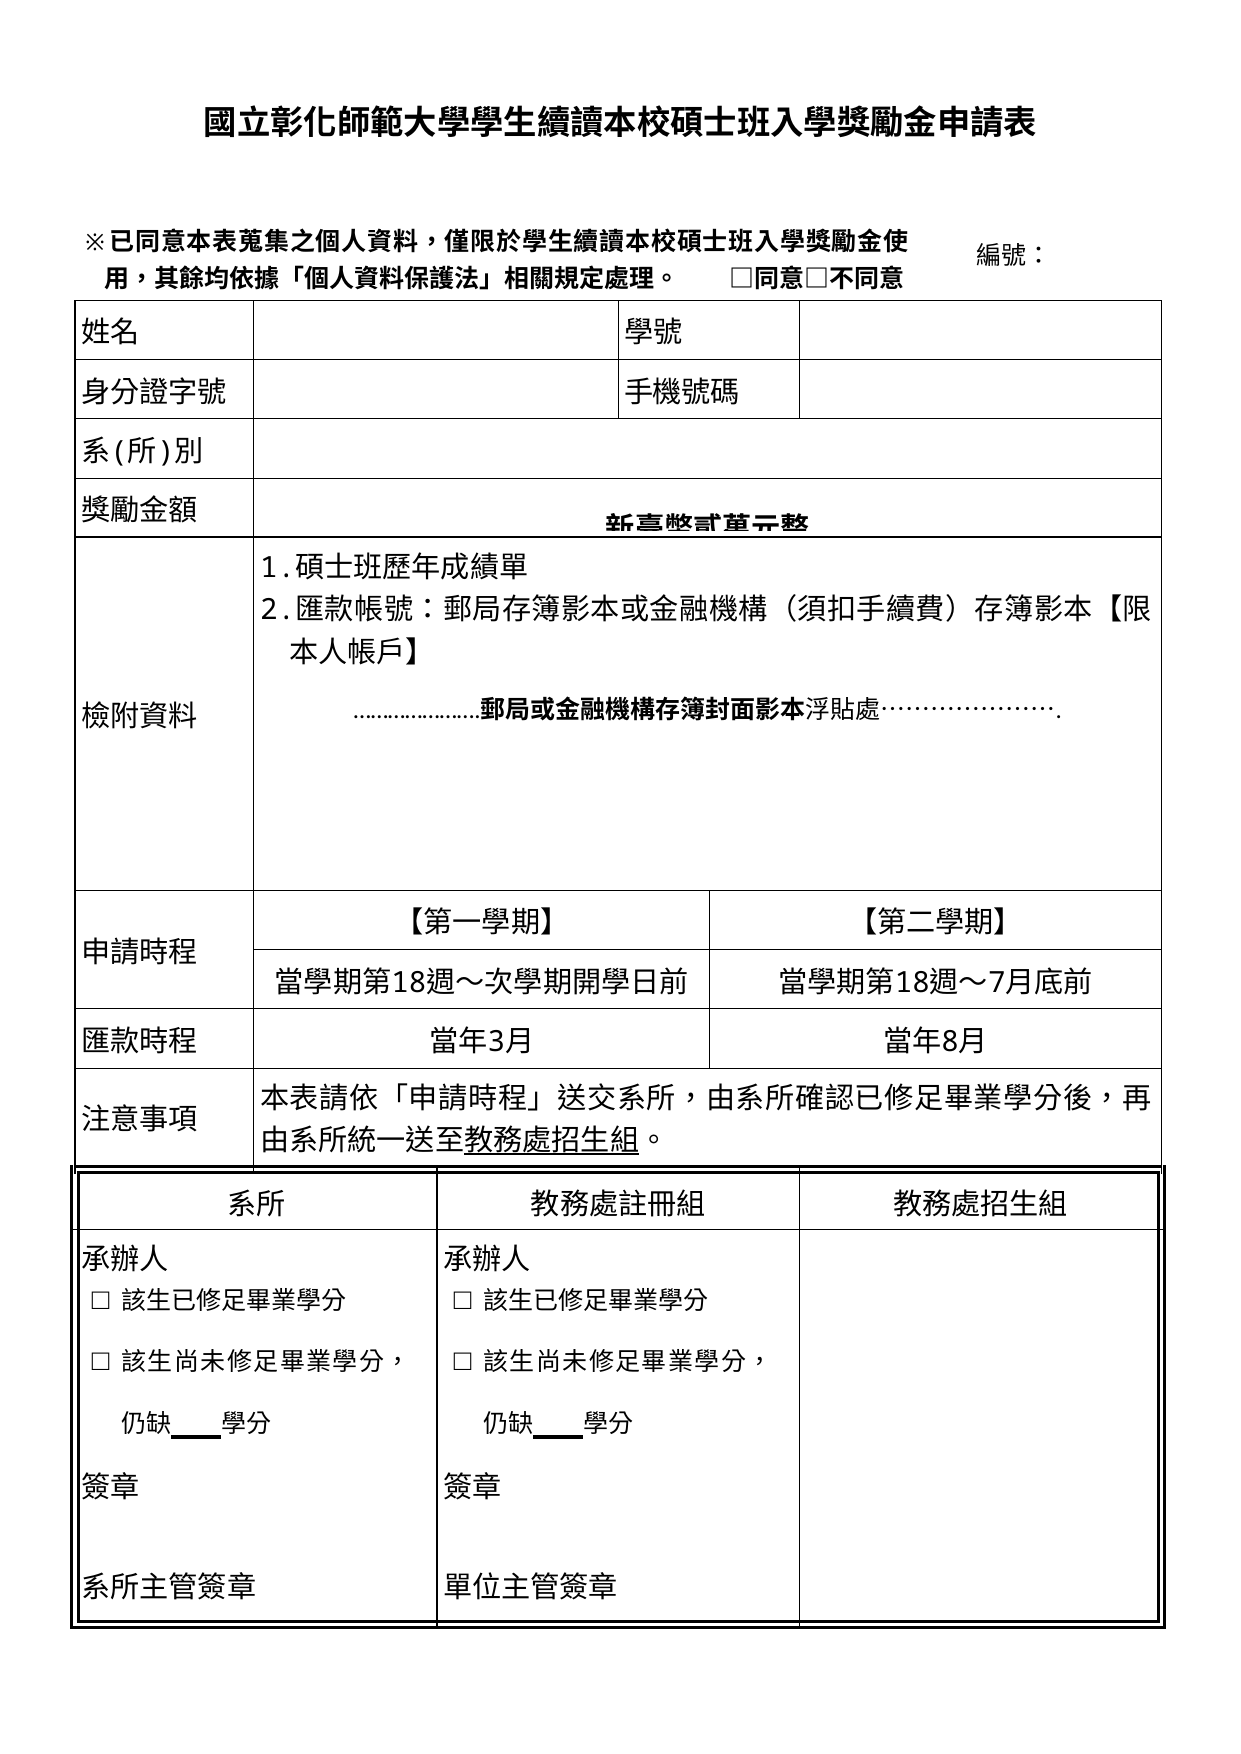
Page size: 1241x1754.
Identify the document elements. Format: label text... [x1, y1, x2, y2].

table_cell 本表請依「申請時程」送交系所，由系所確認已修足畢業學分後，再由系所統一送至教務處招生組。 [254, 1069, 1161, 1165]
table_cell [254, 419, 1161, 477]
text 國立彰化師範大學學生續讀本校碩士班入學獎勵金申請表 [75, 96, 1165, 144]
table_header ※已同意本表蒐集之個人資料，僅限於學生續讀本校碩士班入學獎勵金使用，其餘均依據「個人資料保護法」相關規定處理。 □同意□不同意 [75, 206, 931, 300]
table_cell 身分證字號 [76, 360, 253, 418]
table_header 編號： [931, 206, 1161, 300]
table_cell [800, 1230, 1157, 1620]
table_cell 手機號碼 [619, 360, 799, 418]
table_cell 教務處註冊組 [438, 1174, 799, 1228]
table_cell 當年8月 [710, 1009, 1161, 1067]
table_cell 當學期第18週～7月底前 [710, 950, 1161, 1008]
table_cell 系所 [80, 1174, 436, 1228]
table_cell 注意事項 [76, 1069, 253, 1165]
table_cell 承辦人 該生已修足畢業學分 該生尚未修足畢業學分，仍缺 學分 簽章 單位主管簽章 [438, 1230, 799, 1620]
table_cell 學號 [619, 301, 799, 359]
table_cell 承辦人 該生已修足畢業學分 該生尚未修足畢業學分，仍缺 學分 簽章 系所主管簽章 [80, 1230, 436, 1620]
table_cell 【第二學期】 [710, 891, 1161, 949]
table_cell [254, 360, 618, 418]
table_cell [800, 360, 1161, 418]
table_cell 當學期第18週～次學期開學日前 [254, 950, 709, 1008]
table_cell [254, 301, 618, 359]
table_cell 匯款時程 [76, 1009, 253, 1067]
table_cell 獎勵金額 [76, 479, 253, 536]
table_cell 教務處招生組 [800, 1168, 1161, 1228]
table_cell 申請時程 [76, 891, 253, 1008]
table_cell 1.碩士班歷年成績單 2.匯款帳號：郵局存簿影本或金融機構（須扣手續費）存簿影本【限本人帳戶】 ………………….郵局或金融機構存簿封面影本浮貼處…………………. [254, 538, 1161, 890]
table_cell 姓名 [76, 301, 253, 359]
table_cell 【第一學期】 [254, 891, 709, 949]
table_cell [800, 301, 1161, 359]
table_cell 系(所)別 [76, 419, 253, 477]
table_cell 檢附資料 [76, 538, 253, 890]
table_cell 新臺幣貳萬元整 [254, 479, 1161, 536]
table_cell 當年3月 [254, 1009, 709, 1067]
